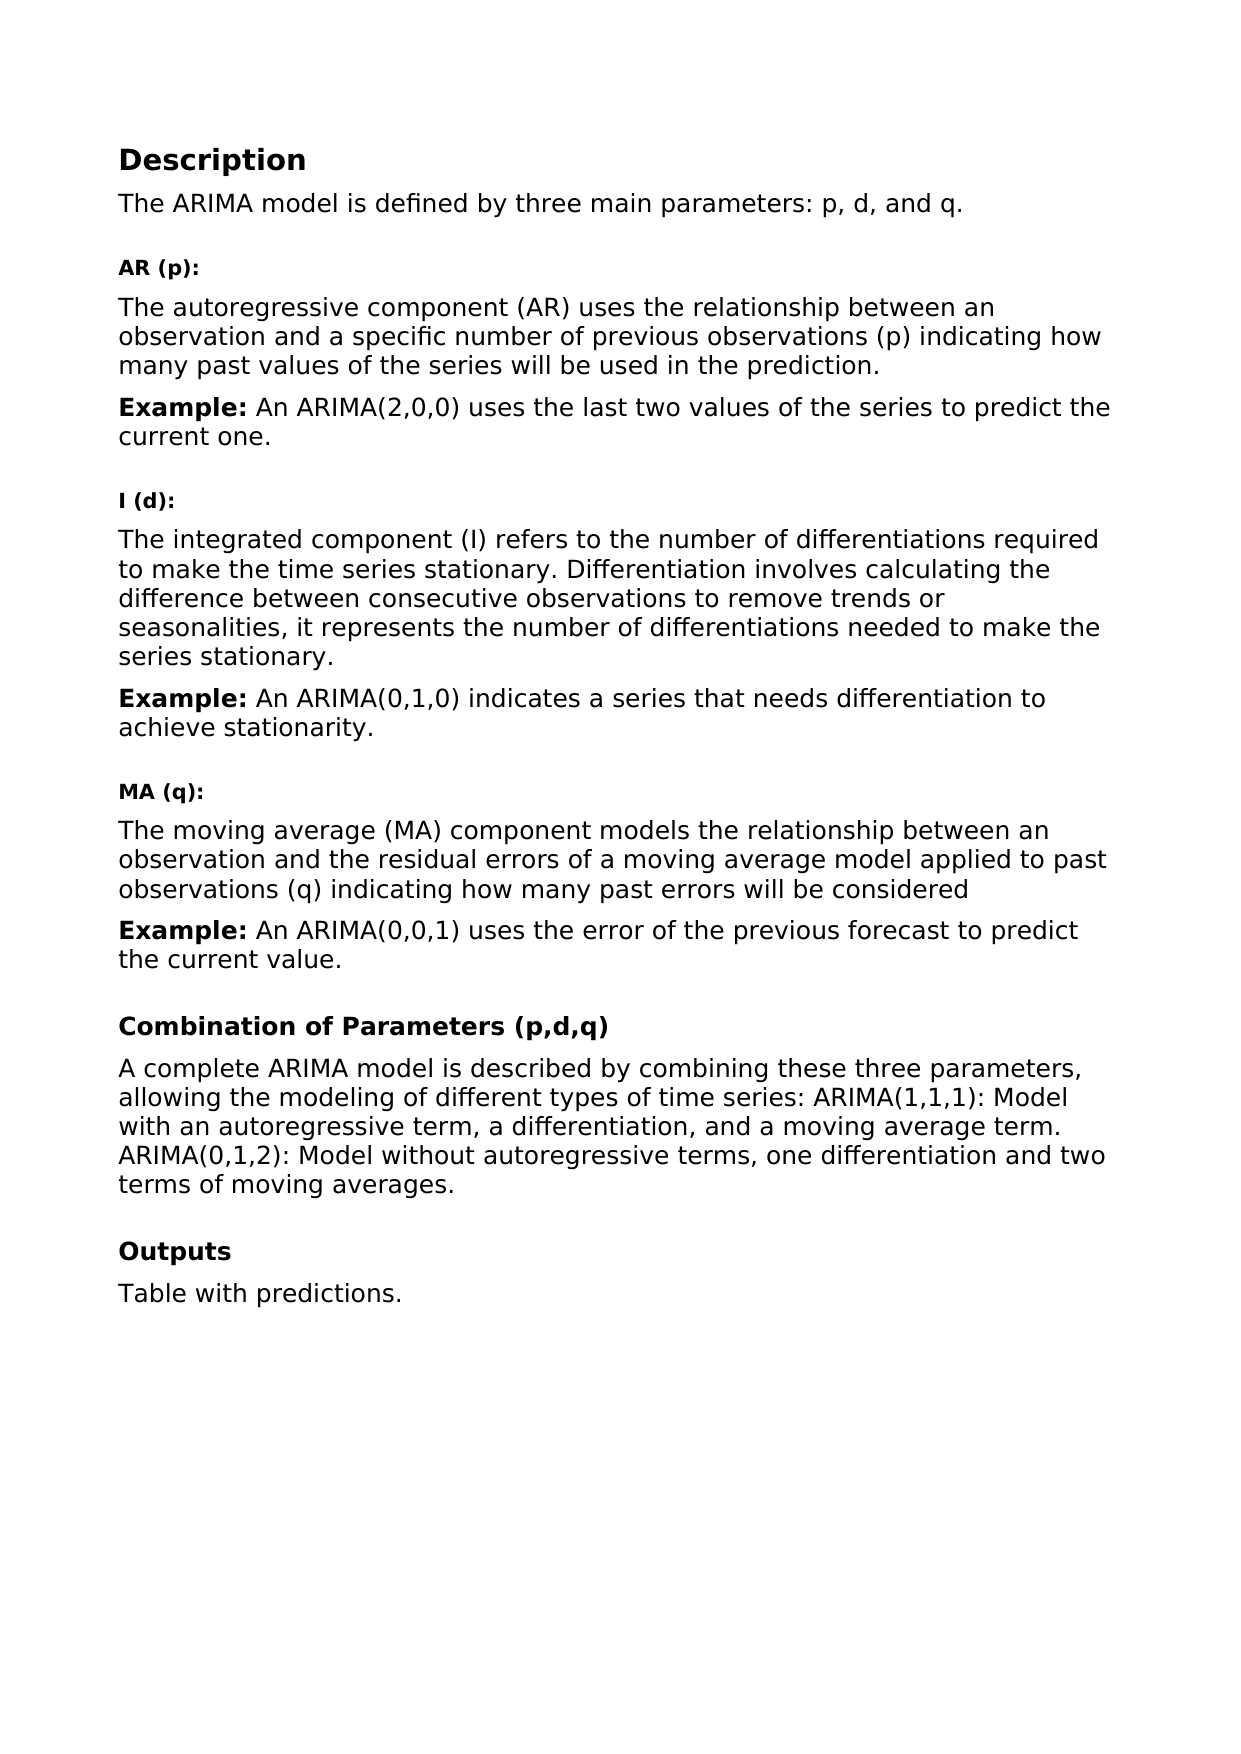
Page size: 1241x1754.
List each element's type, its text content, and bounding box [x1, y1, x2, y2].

text The moving average (MA) component models the relationship between an observation and the residual errors of a moving average model applied to past observations (q) indicating how many past errors will be considered [118, 817, 1122, 904]
subtitle I (d): [118, 489, 1122, 513]
text Example: An ARIMA(0,0,1) uses the error of the previous forecast to predict the current value. [118, 917, 1122, 975]
subtitle Description [118, 143, 1122, 177]
text A complete ARIMA model is described by combining these three parameters, allowing the modeling of different types of time series: ARIMA(1,1,1): Model with an autoregressive term, a differentiation, and a moving average term. ARIMA(0,1,2): Model without autoregressive terms, one differentiation and two terms of moving averages. [118, 1054, 1122, 1200]
text Example: An ARIMA(0,1,0) indicates a series that needs differentiation to achieve stationarity. [118, 684, 1122, 742]
text The ARIMA model is defined by three main parameters: p, d, and q. [118, 189, 1122, 219]
text Table with predictions. [118, 1279, 1122, 1308]
text The autoregressive component (AR) uses the relationship between an observation and a specific number of previous observations (p) indicating how many past values of the series will be used in the prediction. [118, 293, 1122, 381]
subtitle Combination of Parameters (p,d,q) [118, 1012, 1122, 1042]
text The integrated component (I) refers to the number of differentiations required to make the time series stationary. Differentiation involves calculating the difference between consecutive observations to remove trends or seasonalities, it represents the number of differentiations needed to make the series stationary. [118, 526, 1122, 671]
subtitle MA (q): [118, 780, 1122, 804]
text Example: An ARIMA(2,0,0) uses the last two values of the series to predict the current one. [118, 393, 1122, 451]
subtitle Outputs [118, 1237, 1122, 1267]
subtitle AR (p): [118, 256, 1122, 281]
